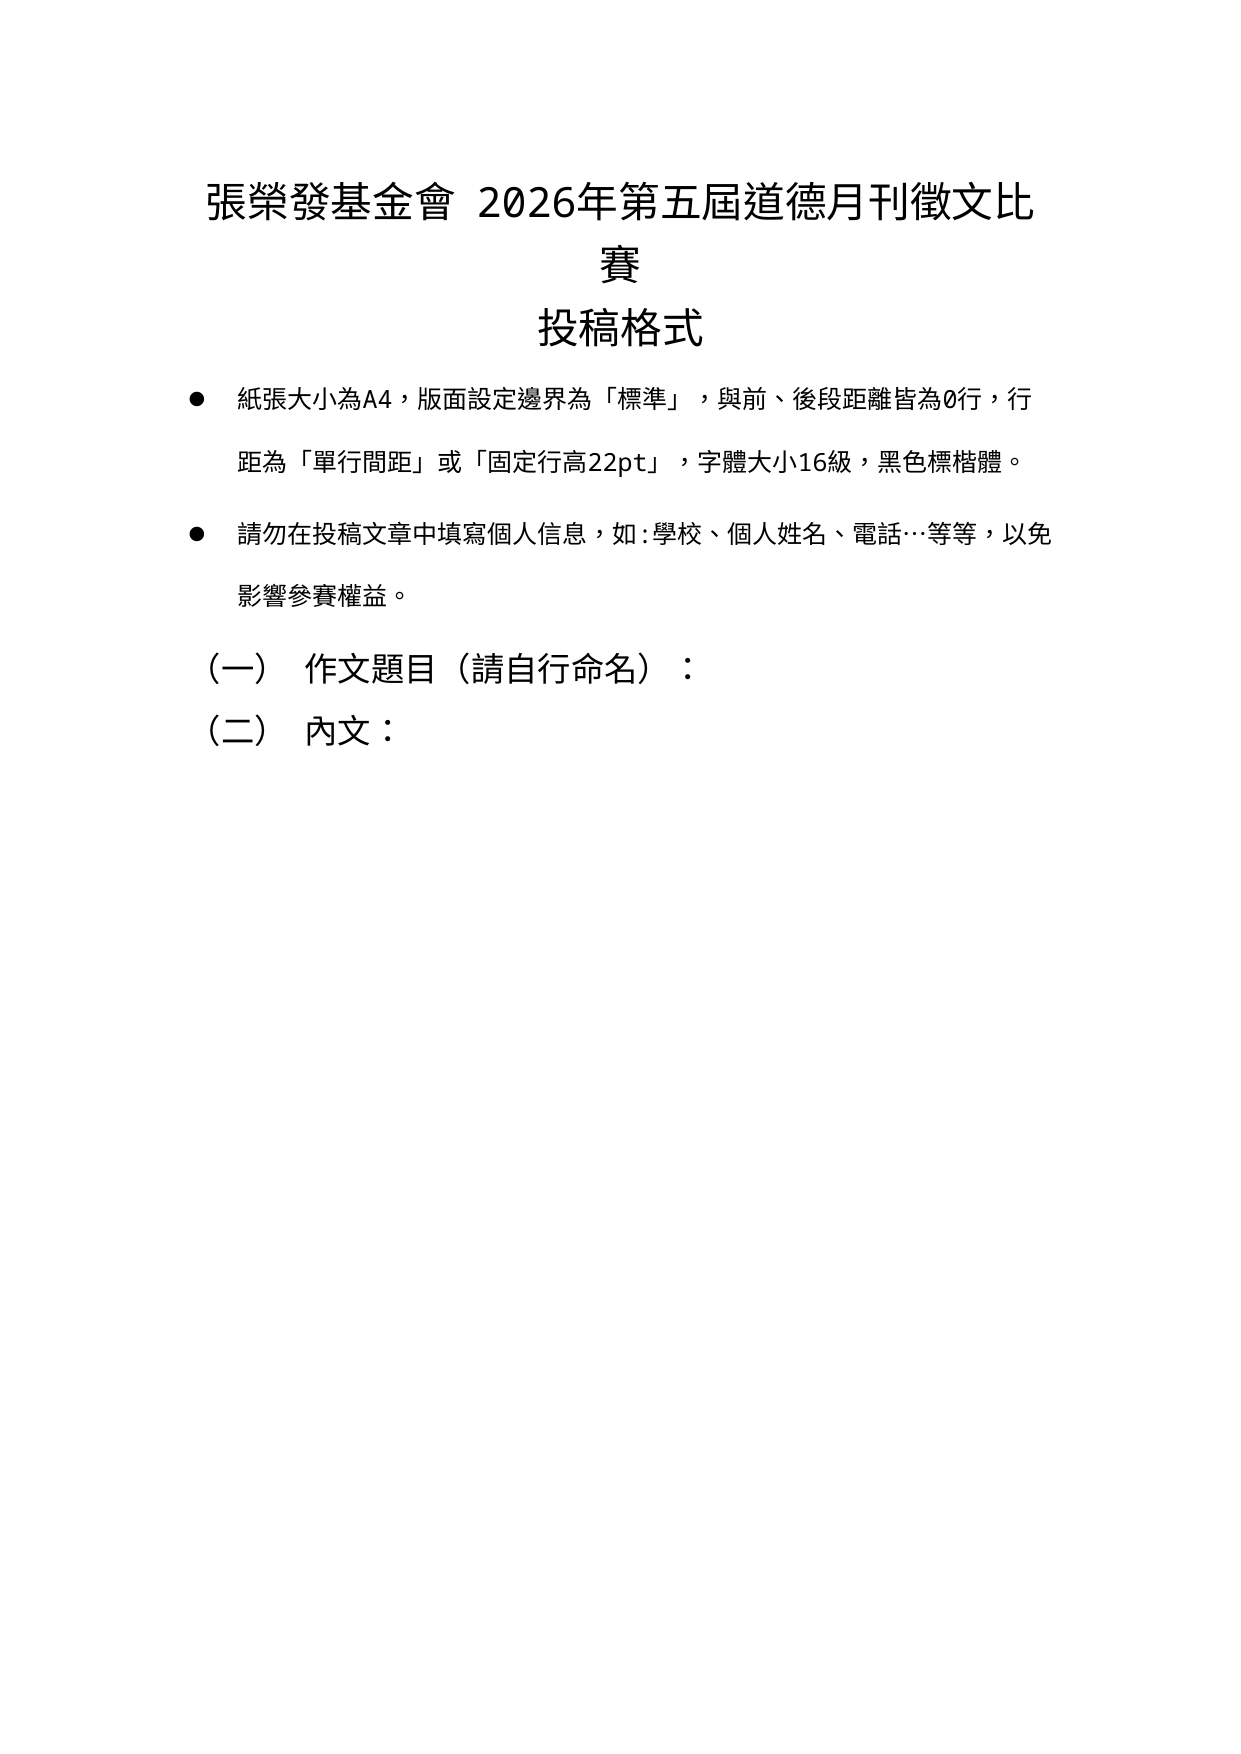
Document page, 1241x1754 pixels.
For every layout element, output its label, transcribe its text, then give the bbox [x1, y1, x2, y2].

list 紙張大小為A4，版面設定邊界為「標準」，與前、後段距離皆為0行，行距為「單行間距」或「固定行高22pt」，字體大小16級，黑色標楷體。 [187, 356, 1053, 481]
text （二） 內文： [187, 687, 1053, 750]
list 請勿在投稿文章中填寫個人信息，如:學校、個人姓名、電話…等等，以免影響參賽權益。 [187, 491, 1053, 616]
text （一） 作文題目（請自行命名）： [187, 625, 1053, 687]
text 張榮發基金會 2026年第五屆道德月刊徵文比賽 [187, 158, 1053, 283]
text 投稿格式 [187, 283, 1053, 346]
